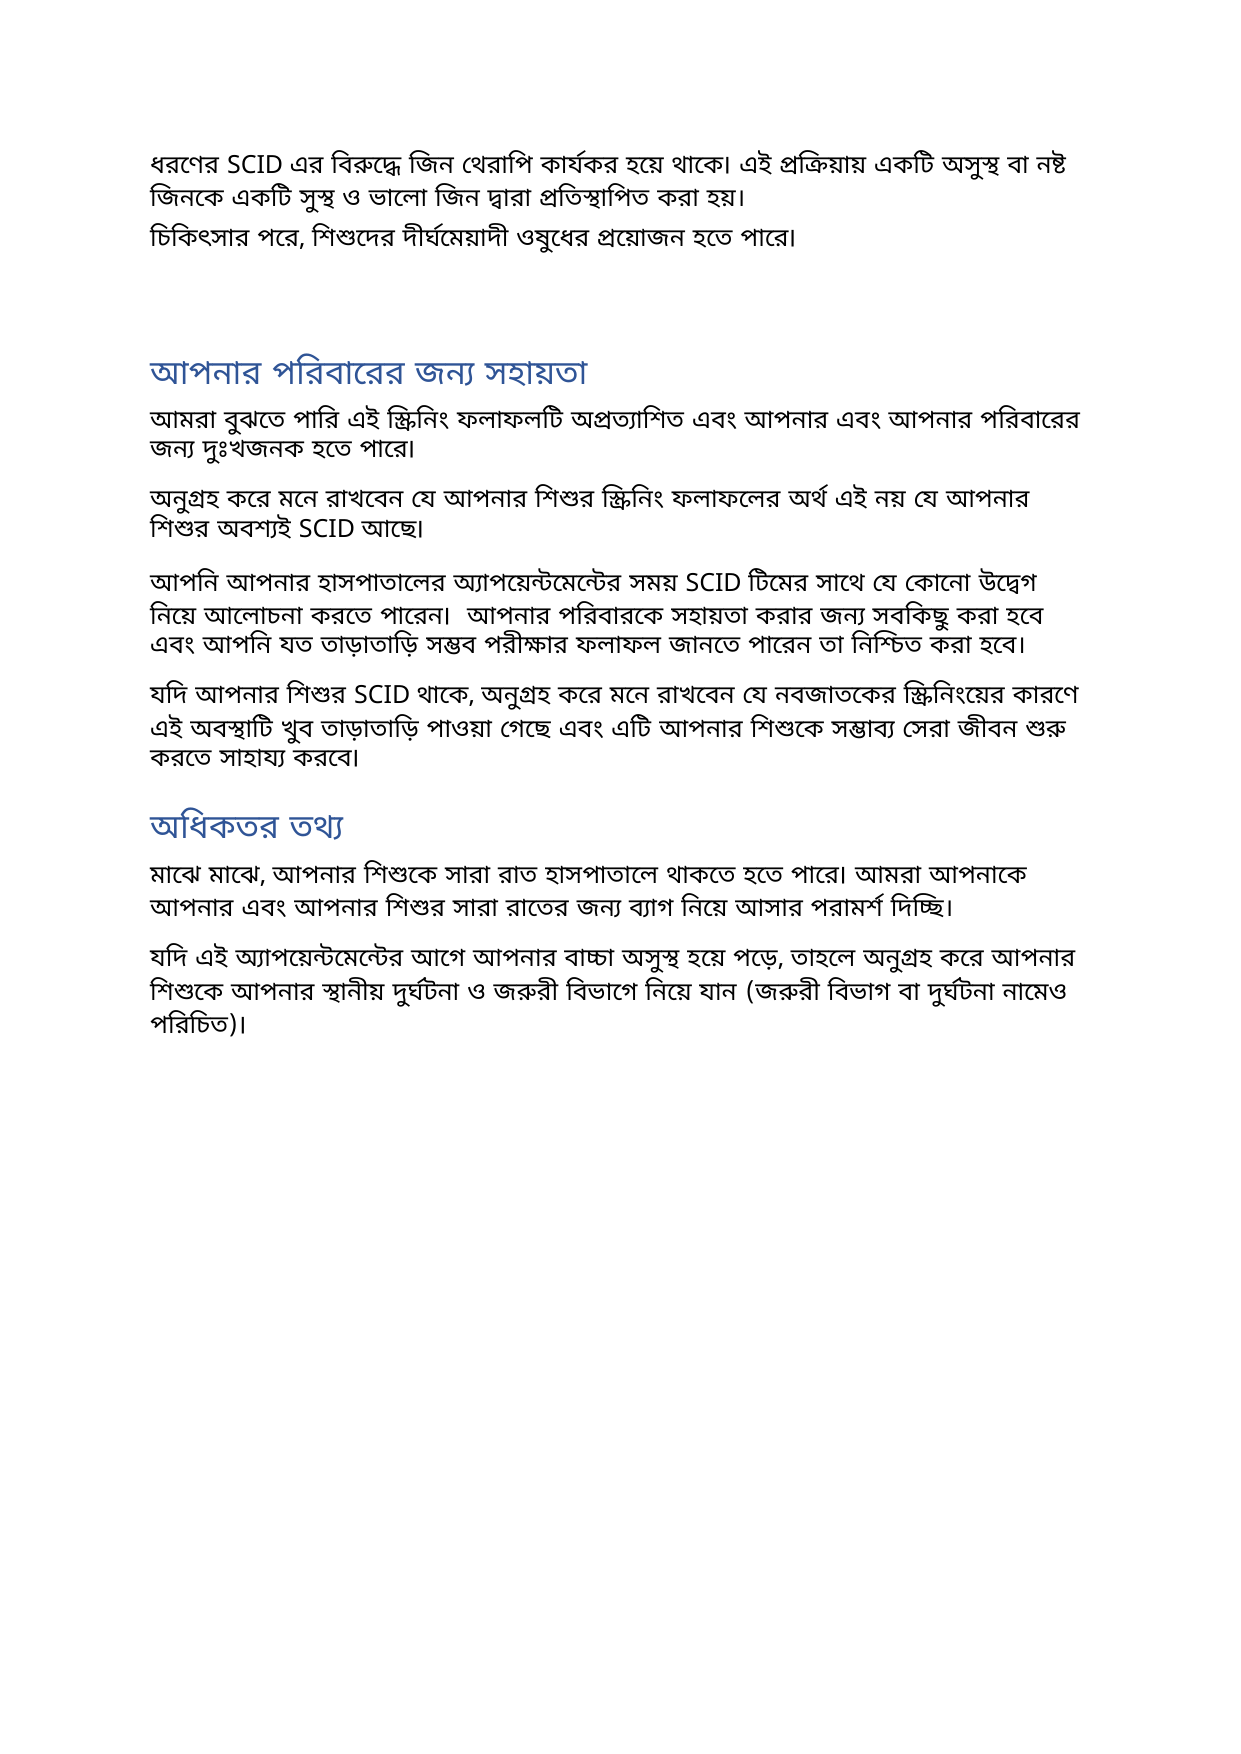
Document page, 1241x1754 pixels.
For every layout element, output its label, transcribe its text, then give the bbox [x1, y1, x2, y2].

text মাঝে মাঝে, আপনার শিশুকে সারা রাত হাসপাতালে থাকতে হতে পারে। আমরা আপনাকে আপনার এবং আপনার শিশুর সারা রাতের জন্য ব্যাগ নিয়ে আসার পরামর্শ দিচ্ছি। [150, 860, 1090, 922]
text চিকিৎসার পরে, শিশুদের দীর্ঘমেয়াদী ওষুধের প্রয়োজন হতে পারে। [150, 223, 1090, 256]
text আপনি আপনার হাসপাতালের অ্যাপয়েন্টমেন্টের সময় SCID টিমের সাথে যে কোনো উদ্বেগ নিয়ে আলোচনা করতে পারেন। আপনার পরিবারকে সহায়তা করার জন্য সবকিছু করা হবে এবং আপনি যত তাড়াতাড়ি সম্ভব পরীক্ষার ফলাফল জানতে পারেন তা নিশ্চিত করা হবে। [150, 568, 1090, 660]
text যদি আপনার শিশুর SCID থাকে, অনুগ্রহ করে মনে রাখবেন যে নবজাতকের স্ক্রিনিংয়ের কারণে এই অবস্থাটি খুব তাড়াতাড়ি পাওয়া গেছে এবং এটি আপনার শিশুকে সম্ভাব্য সেরা জীবন শুরু করতে সাহায্য করবে। [150, 681, 1090, 772]
text আমরা বুঝতে পারি এই স্ক্রিনিং ফলাফলটি অপ্রত্যাশিত এবং আপনার এবং আপনার পরিবারের জন্য দুঃখজনক হতে পারে। [150, 405, 1090, 464]
text যদি এই অ্যাপয়েন্টমেন্টের আগে আপনার বাচ্চা অসুস্থ হয়ে পড়ে, তাহলে অনুগ্রহ করে আপনার শিশুকে আপনার স্থানীয় দুর্ঘটনা ও জরুরী বিভাগে নিয়ে যান (জরুরী বিভাগ বা দুর্ঘটনা নামেও পরিচিত)। [150, 943, 1090, 1043]
subtitle অধিকতর তথ্য [150, 808, 1090, 847]
text অনুগ্রহ করে মনে রাখবেন যে আপনার শিশুর স্ক্রিনিং ফলাফলের অর্থ এই নয় যে আপনার শিশুর অবশ্যই SCID আছে। [150, 484, 1090, 547]
subtitle আপনার পরিবারের জন্য সহায়তা [150, 353, 1090, 392]
text ধরণের SCID এর বিরুদ্ধে জিন থেরাপি কার্যকর হয়ে থাকে। এই প্রক্রিয়ায় একটি অসুস্থ বা নষ্ট জিনকে একটি সুস্থ ও ভালো জিন দ্বারা প্রতিস্থাপিত করা হয়। [150, 150, 1090, 213]
